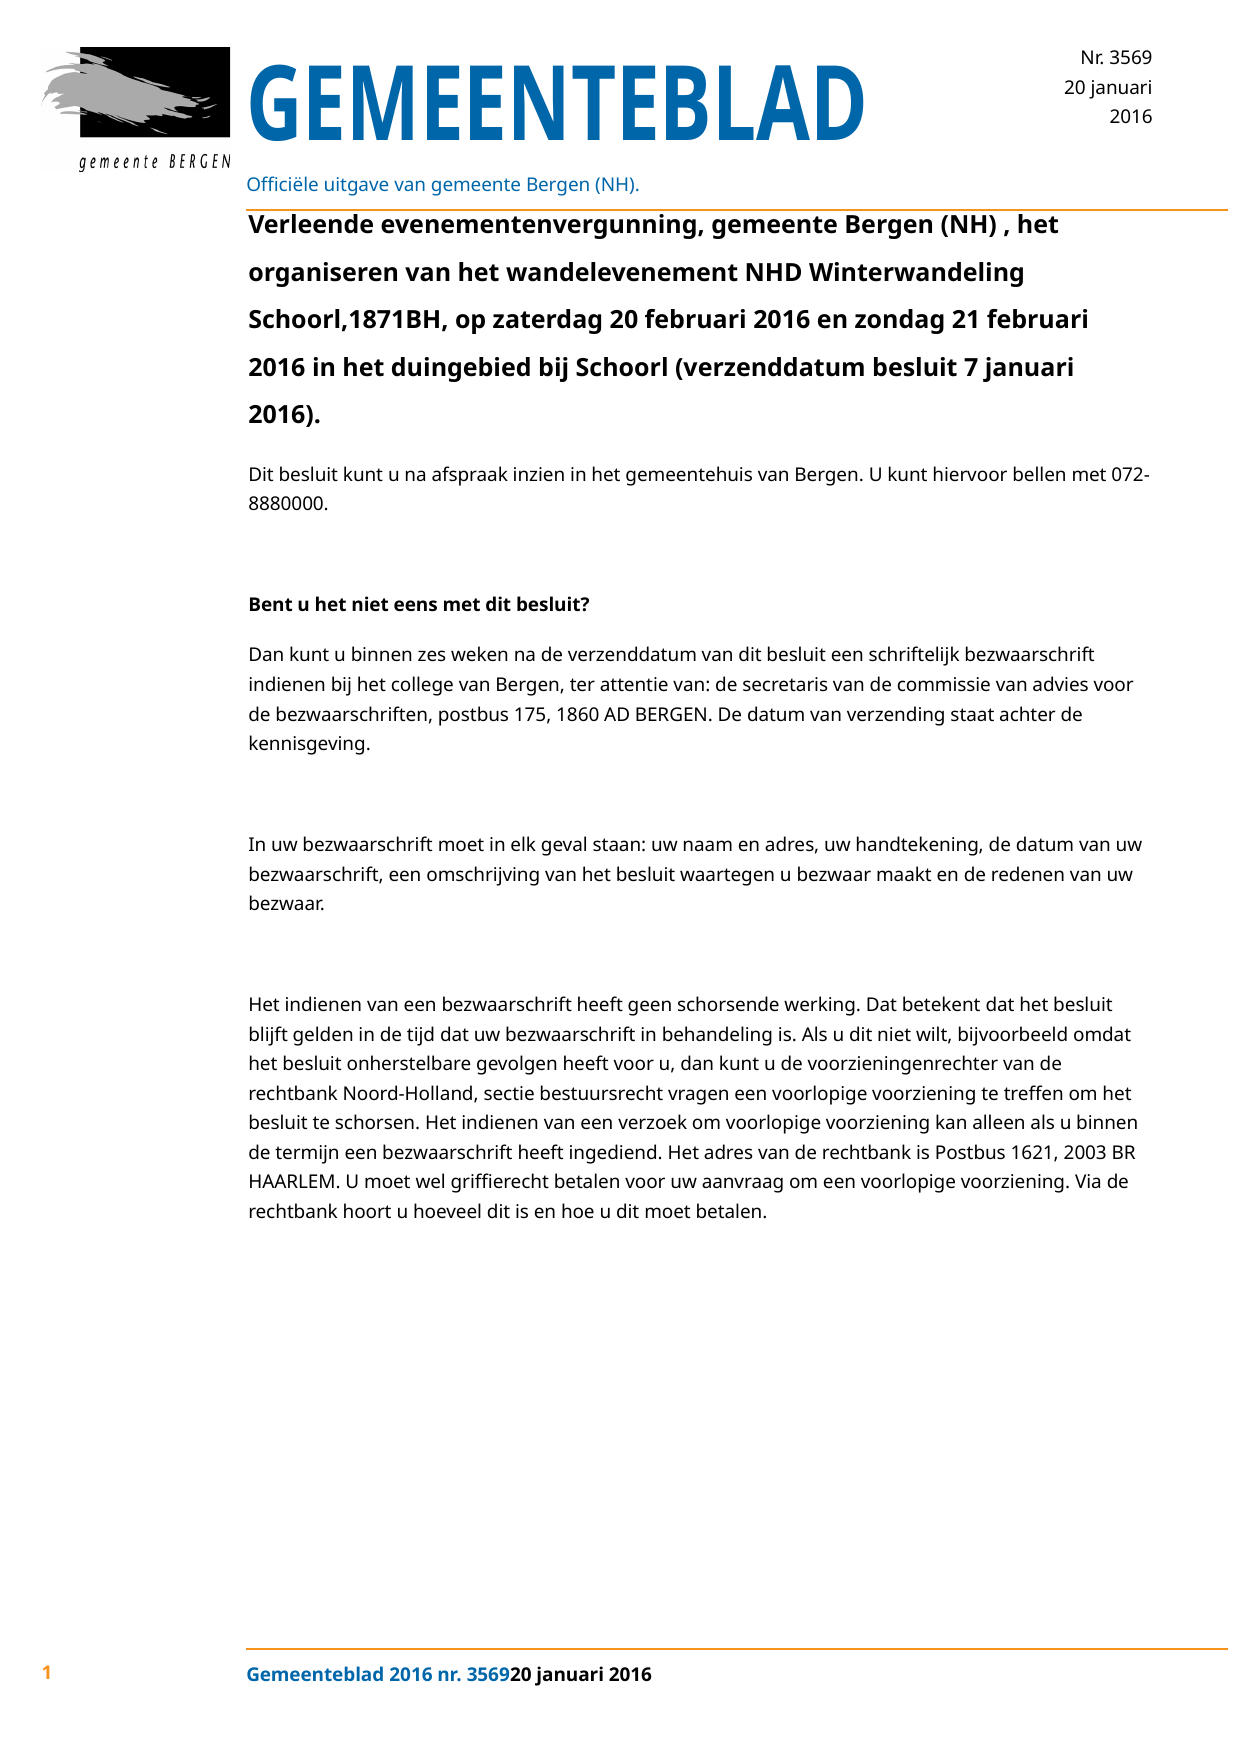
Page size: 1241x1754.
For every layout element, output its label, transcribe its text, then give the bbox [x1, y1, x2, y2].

picture [41, 47, 231, 172]
text Dan kunt u binnen zes weken na de verzenddatum van dit besluit een schriftelijk bezwaarschrift indienen bij het college van Bergen, ter attentie van: de secretaris van de commissie van advies voor de bezwaarschriften, postbus 175, 1860 AD BERGEN. De datum van verzending staat achter de kennisgeving. [248, 642, 1152, 756]
text Verleende evenementenvergunning, gemeente Bergen (NH) , het organiseren van het wandelevenement NHD Winterwandeling Schoorl,1871BH, op zaterdag 20 februari 2016 en zondag 21 februari 2016 in het duingebied bij Schoorl (verzenddatum besluit 7 januari 2016). [248, 211, 1152, 431]
text Het indienen van een bezwaarschrift heeft geen schorsende werking. Dat betekent dat het besluit blijft gelden in de tijd dat uw bezwaarschrift in behandeling is. Als u dit niet wilt, bijvoorbeeld omdat het besluit onherstelbare gevolgen heeft voor u, dan kunt u de voorzieningenrechter van de rechtbank Noord-Holland, sectie bestuursrecht vragen een voorlopige voorziening te treffen om het besluit te schorsen. Het indienen van een verzoek om voorlopige voorziening kan alleen als u binnen de termijn een bezwaarschrift heeft ingediend. Het adres van de rechtbank is Postbus 1621, 2003 BR HAARLEM. U moet wel griffierecht betalen voor uw aanvraag om een voorlopige voorziening. Via de rechtbank hoort u hoeveel dit is en hoe u dit moet betalen. [248, 991, 1152, 1224]
text Bent u het niet eens met dit besluit? [248, 591, 1152, 617]
text In uw bezwaarschrift moet in elk geval staan: uw naam en adres, uw handtekening, de datum van uw bezwaarschrift, een omschrijving van het besluit waartegen u bezwaar maakt en de redenen van uw bezwaar. [248, 831, 1152, 916]
text Dit besluit kunt u na afspraak inzien in het gemeentehuis van Bergen. U kunt hiervoor bellen met 072-8880000. [248, 461, 1152, 516]
